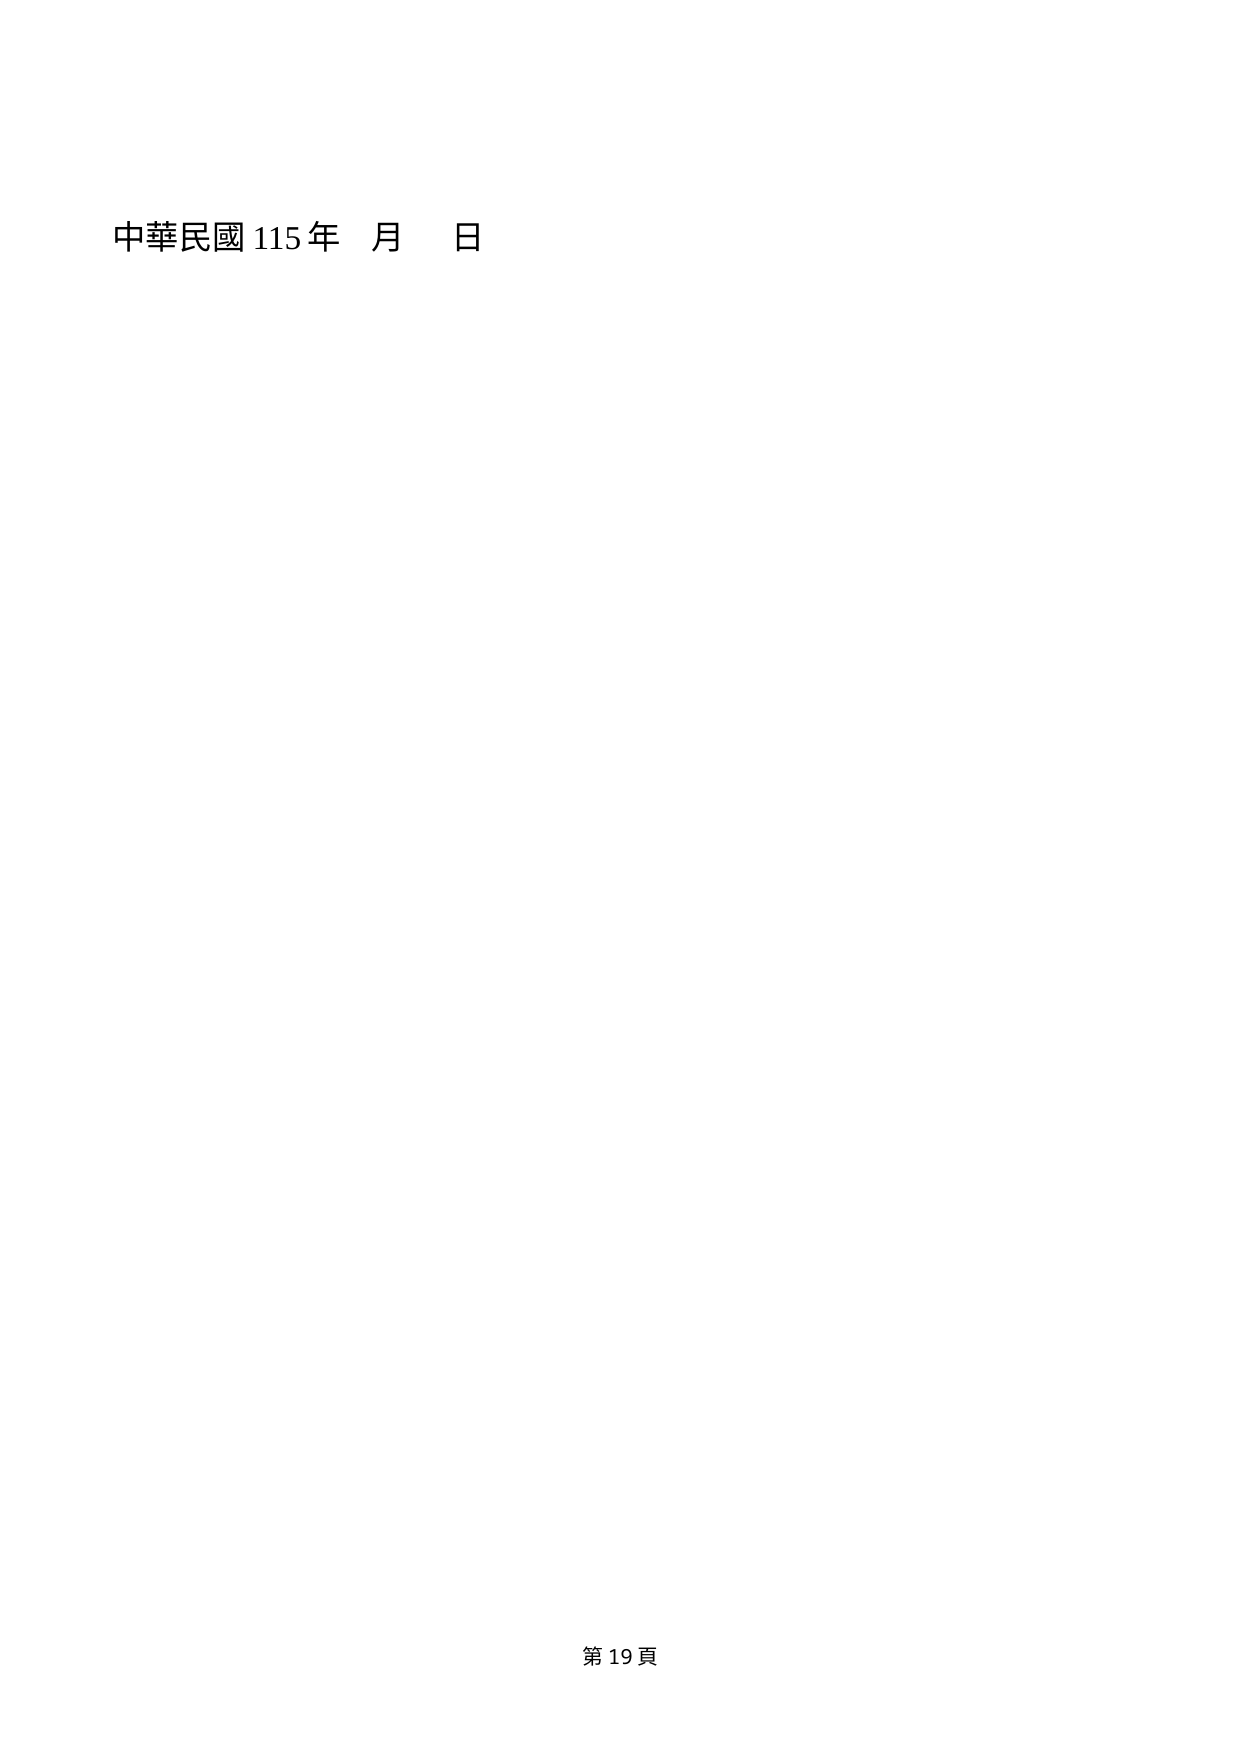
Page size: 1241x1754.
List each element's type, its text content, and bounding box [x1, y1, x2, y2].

text 中華民國115年7月20日 [112, 193, 1128, 256]
